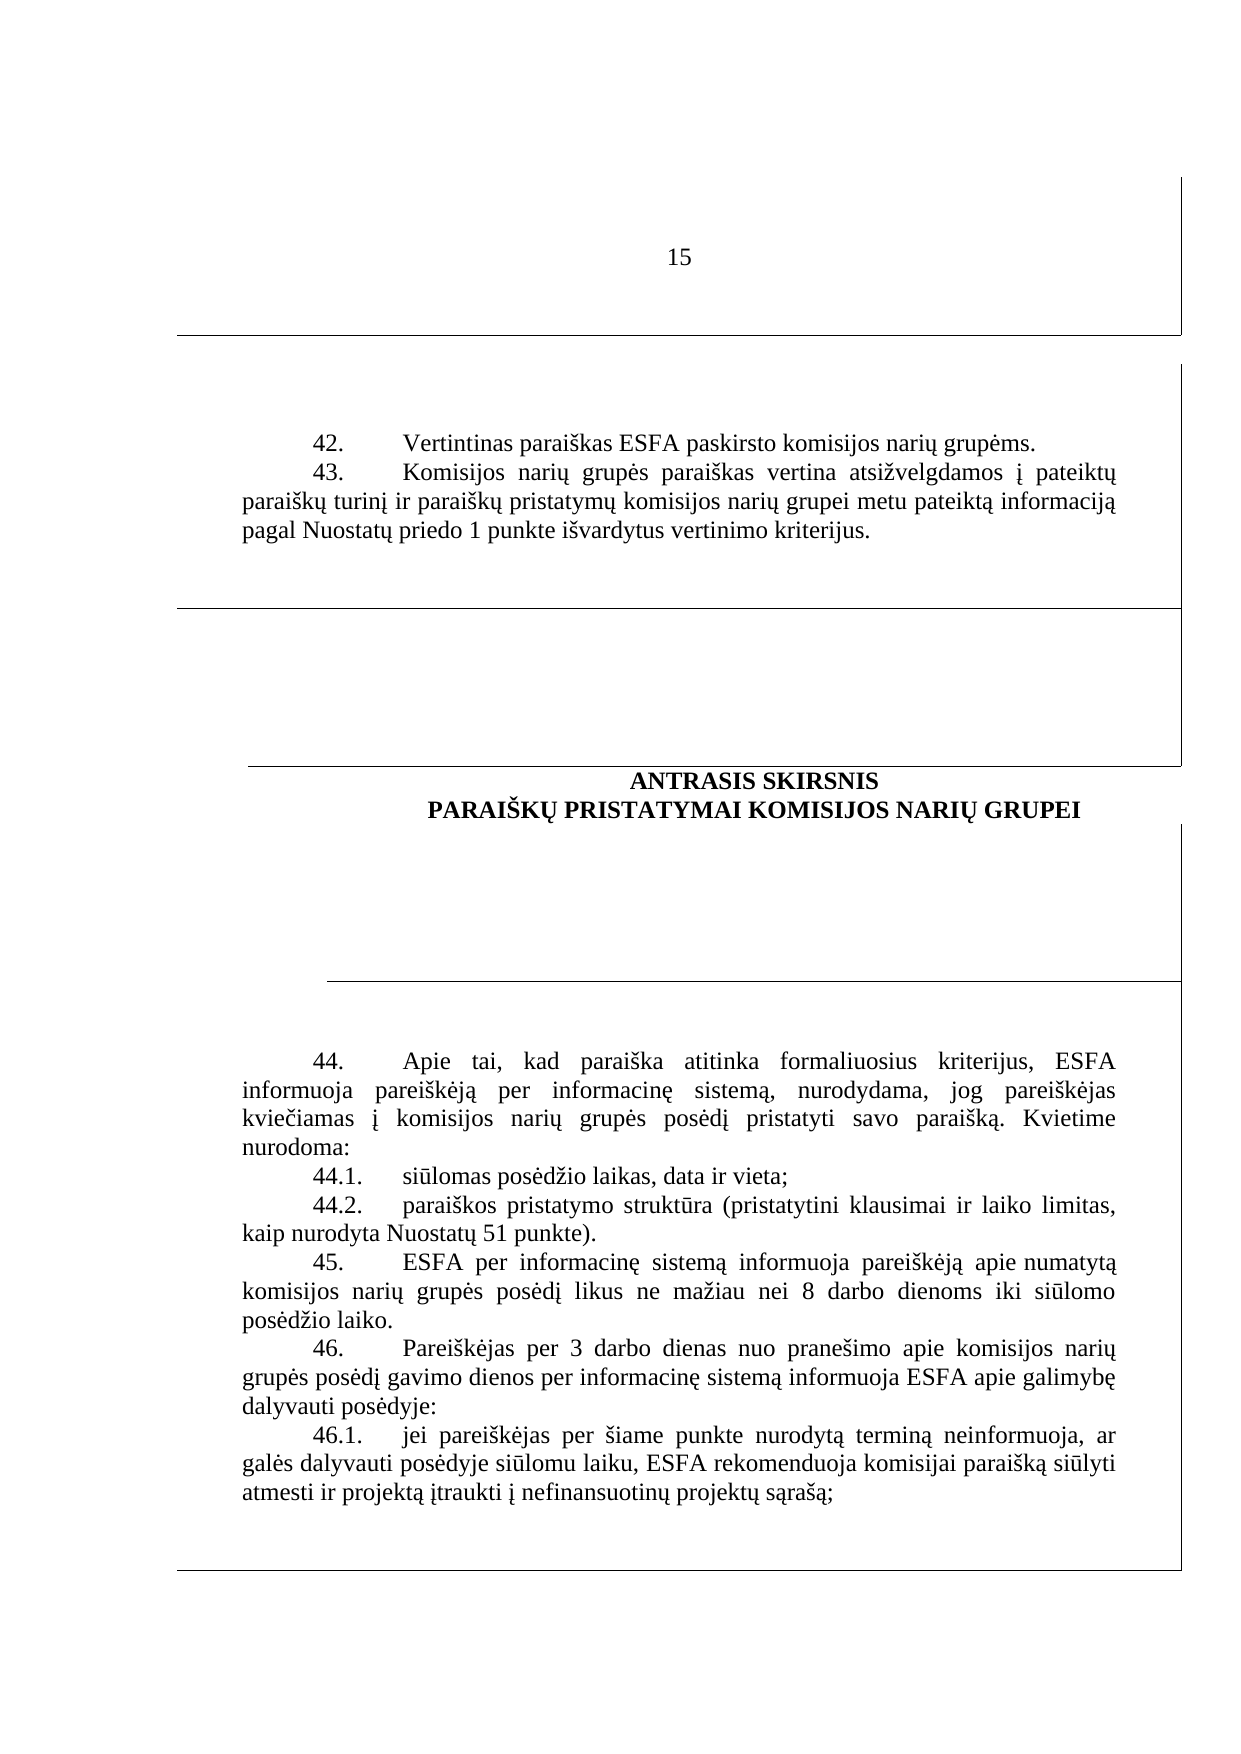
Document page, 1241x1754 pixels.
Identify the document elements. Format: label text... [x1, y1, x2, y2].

text 46. Pareiškėjas per 3 darbo dienas nuo pranešimo apie komisijos narių grupės posėdį gavimo dienos per informacinę sistemą informuoja ESFA apie galimybę dalyvauti posėdyje: [177, 1333, 1181, 1420]
text 44.1. siūlomas posėdžio laikas, data ir vieta; [177, 1161, 1181, 1190]
text Paraiškų pristatymai Komisijos narių grupei [327, 795, 1181, 823]
text 45. ESFA per informacinę sistemą informuoja pareiškėją apie numatytą komisijos narių grupės posėdį likus ne mažiau nei 8 darbo dienoms iki siūlomo posėdžio laiko. [177, 1247, 1181, 1333]
text 44. Apie tai, kad paraiška atitinka formaliuosius kriterijus, ESFA informuoja pareiškėją per informacinę sistemą, nurodydama, jog pareiškėjas kviečiamas į komisijos narių grupės posėdį pristatyti savo paraišką. Kvietime nurodoma: [177, 981, 1181, 1161]
text 42. Vertintinas paraiškas ESFA paskirsto komisijos narių grupėms. [177, 364, 1181, 457]
text 46.1. jei pareiškėjas per šiame punkte nurodytą terminą neinformuoja, ar galės dalyvauti posėdyje siūlomu laiku, ESFA rekomenduoja komisijai paraišką siūlyti atmesti ir projektą įtraukti į nefinansuotinų projektų sąrašą; [177, 1420, 1181, 1570]
text ANTRASIS SKIRSNIS [327, 766, 1181, 795]
text 43. Komisijos narių grupės paraiškas vertina atsižvelgdamos į pateiktų paraiškų turinį ir paraiškų pristatymų komisijos narių grupei metu pateiktą informaciją pagal Nuostatų priedo 1 punkte išvardytus vertinimo kriterijus. [177, 457, 1181, 608]
text 44.2. paraiškos pristatymo struktūra (pristatytini klausimai ir laiko limitas, kaip nurodyta Nuostatų 51 punkte). [177, 1190, 1181, 1247]
